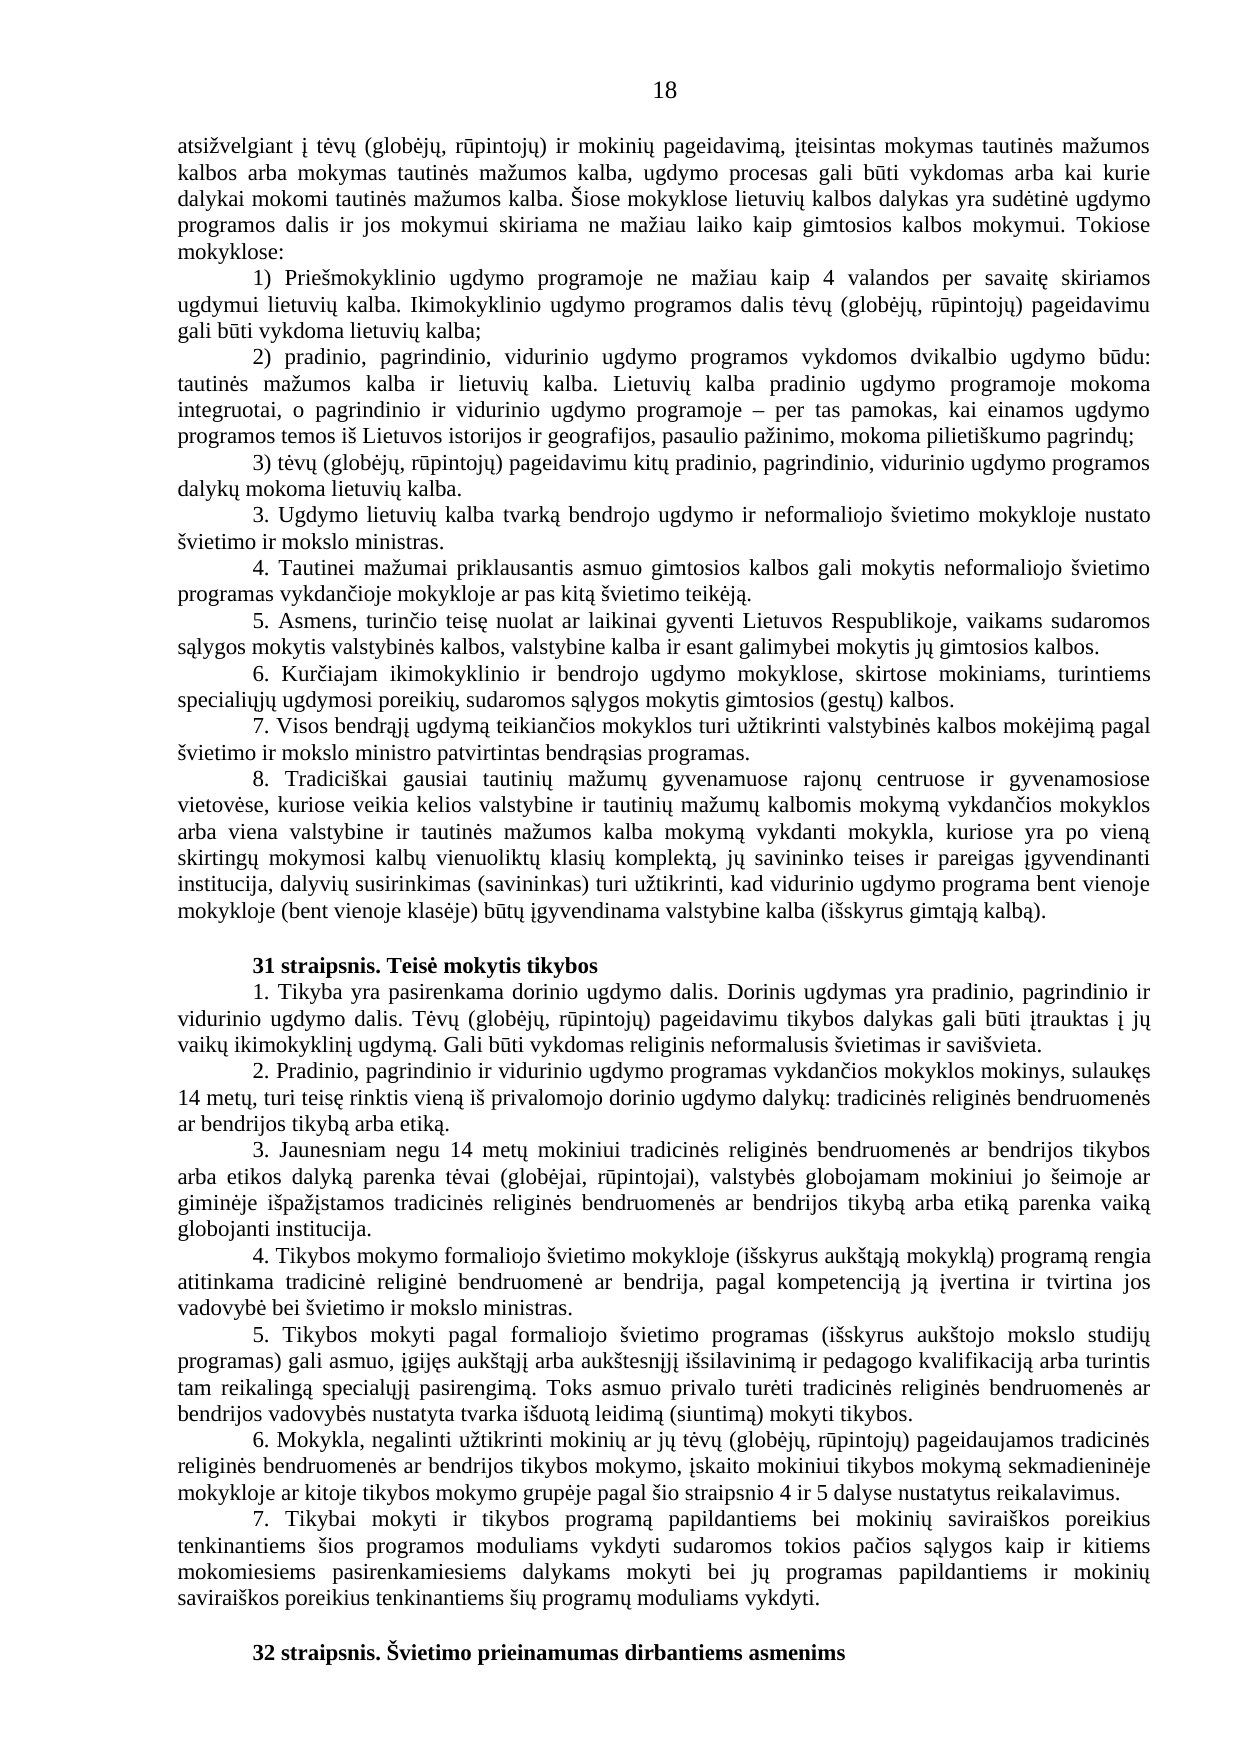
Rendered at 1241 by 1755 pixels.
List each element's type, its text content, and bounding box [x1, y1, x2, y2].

text 32 straipsnis. Švietimo prieinamumas dirbantiems asmenims [177, 1639, 1152, 1666]
text 31 straipsnis. Teisė mokytis tikybos [177, 952, 1152, 978]
text 5. Tikybos mokyti pagal formaliojo švietimo programas (išskyrus aukštojo mokslo studijų programas) gali asmuo, įgijęs aukštąjį arba aukštesnįjį išsilavinimą ir pedagogo kvalifikaciją arba turintis tam reikalingą specialųjį pasirengimą. Toks asmuo privalo turėti tradicinės religinės bendruomenės ar bendrijos vadovybės nustatyta tvarka išduotą leidimą (siuntimą) mokyti tikybos. [177, 1321, 1152, 1426]
text 7. Tikybai mokyti ir tikybos programą papildantiems bei mokinių saviraiškos poreikius tenkinantiems šios programos moduliams vykdyti sudaromos tokios pačios sąlygos kaip ir kitiems mokomiesiems pasirenkamiesiems dalykams mokyti bei jų programas papildantiems ir mokinių saviraiškos poreikius tenkinantiems šių programų moduliams vykdyti. [177, 1505, 1152, 1611]
text 2. Pradinio, pagrindinio ir vidurinio ugdymo programas vykdančios mokyklos mokinys, sulaukęs 14 metų, turi teisę rinktis vieną iš privalomojo dorinio ugdymo dalykų: tradicinės religinės bendruomenės ar bendrijos tikybą arba etiką. [177, 1057, 1152, 1136]
text 2) pradinio, pagrindinio, vidurinio ugdymo programos vykdomos dvikalbio ugdymo būdu: tautinės mažumos kalba ir lietuvių kalba. Lietuvių kalba pradinio ugdymo programoje mokoma integruotai, o pagrindinio ir vidurinio ugdymo programoje – per tas pamokas, kai einamos ugdymo programos temos iš Lietuvos istorijos ir geografijos, pasaulio pažinimo, mokoma pilietiškumo pagrindų; [177, 343, 1152, 449]
text 1. Tikyba yra pasirenkama dorinio ugdymo dalis. Dorinis ugdymas yra pradinio, pagrindinio ir vidurinio ugdymo dalis. Tėvų (globėjų, rūpintojų) pageidavimu tikybos dalykas gali būti įtrauktas į jų vaikų ikimokyklinį ugdymą. Gali būti vykdomas religinis neformalusis švietimas ir savišvieta. [177, 978, 1152, 1057]
text 1) Priešmokyklinio ugdymo programoje ne mažiau kaip 4 valandos per savaitę skiriamos ugdymui lietuvių kalba. Ikimokyklinio ugdymo programos dalis tėvų (globėjų, rūpintojų) pageidavimu gali būti vykdoma lietuvių kalba; [177, 264, 1152, 343]
text 6. Kurčiajam ikimokyklinio ir bendrojo ugdymo mokyklose, skirtose mokiniams, turintiems specialiųjų ugdymosi poreikių, sudaromos sąlygos mokytis gimtosios (gestų) kalbos. [177, 659, 1152, 712]
text 3. Ugdymo lietuvių kalba tvarką bendrojo ugdymo ir neformaliojo švietimo mokykloje nustato švietimo ir mokslo ministras. [177, 501, 1152, 554]
text 3) tėvų (globėjų, rūpintojų) pageidavimu kitų pradinio, pagrindinio, vidurinio ugdymo programos dalykų mokoma lietuvių kalba. [177, 449, 1152, 501]
text 4. Tautinei mažumai priklausantis asmuo gimtosios kalbos gali mokytis neformaliojo švietimo programas vykdančioje mokykloje ar pas kitą švietimo teikėją. [177, 554, 1152, 607]
text 8. Tradiciškai gausiai tautinių mažumų gyvenamuose rajonų centruose ir gyvenamosiose vietovėse, kuriose veikia kelios valstybine ir tautinių mažumų kalbomis mokymą vykdančios mokyklos arba viena valstybine ir tautinės mažumos kalba mokymą vykdanti mokykla, kuriose yra po vieną skirtingų mokymosi kalbų vienuoliktų klasių komplektą, jų savininko teises ir pareigas įgyvendinanti institucija, dalyvių susirinkimas (savininkas) turi užtikrinti, kad vidurinio ugdymo programa bent vienoje mokykloje (bent vienoje klasėje) būtų įgyvendinama valstybine kalba (išskyrus gimtąją kalbą). [177, 765, 1152, 923]
text 6. Mokykla, negalinti užtikrinti mokinių ar jų tėvų (globėjų, rūpintojų) pageidaujamos tradicinės religinės bendruomenės ar bendrijos tikybos mokymo, įskaito mokiniui tikybos mokymą sekmadieninėje mokykloje ar kitoje tikybos mokymo grupėje pagal šio straipsnio 4 ir 5 dalyse nustatytus reikalavimus. [177, 1426, 1152, 1505]
text 7. Visos bendrąjį ugdymą teikiančios mokyklos turi užtikrinti valstybinės kalbos mokėjimą pagal švietimo ir mokslo ministro patvirtintas bendrąsias programas. [177, 712, 1152, 765]
text 3. Jaunesniam negu 14 metų mokiniui tradicinės religinės bendruomenės ar bendrijos tikybos arba etikos dalyką parenka tėvai (globėjai, rūpintojai), valstybės globojamam mokiniui jo šeimoje ar giminėje išpažįstamos tradicinės religinės bendruomenės ar bendrijos tikybą arba etiką parenka vaiką globojanti institucija. [177, 1136, 1152, 1242]
text atsižvelgiant į tėvų (globėjų, rūpintojų) ir mokinių pageidavimą, įteisintas mokymas tautinės mažumos kalbos arba mokymas tautinės mažumos kalba, ugdymo procesas gali būti vykdomas arba kai kurie dalykai mokomi tautinės mažumos kalba. Šiose mokyklose lietuvių kalbos dalykas yra sudėtinė ugdymo programos dalis ir jos mokymui skiriama ne mažiau laiko kaip gimtosios kalbos mokymui. Tokiose mokyklose: [177, 132, 1152, 264]
text 5. Asmens, turinčio teisę nuolat ar laikinai gyventi Lietuvos Respublikoje, vaikams sudaromos sąlygos mokytis valstybinės kalbos, valstybine kalba ir esant galimybei mokytis jų gimtosios kalbos. [177, 607, 1152, 659]
text 4. Tikybos mokymo formaliojo švietimo mokykloje (išskyrus aukštąją mokyklą) programą rengia atitinkama tradicinė religinė bendruomenė ar bendrija, pagal kompetenciją ją įvertina ir tvirtina jos vadovybė bei švietimo ir mokslo ministras. [177, 1242, 1152, 1321]
